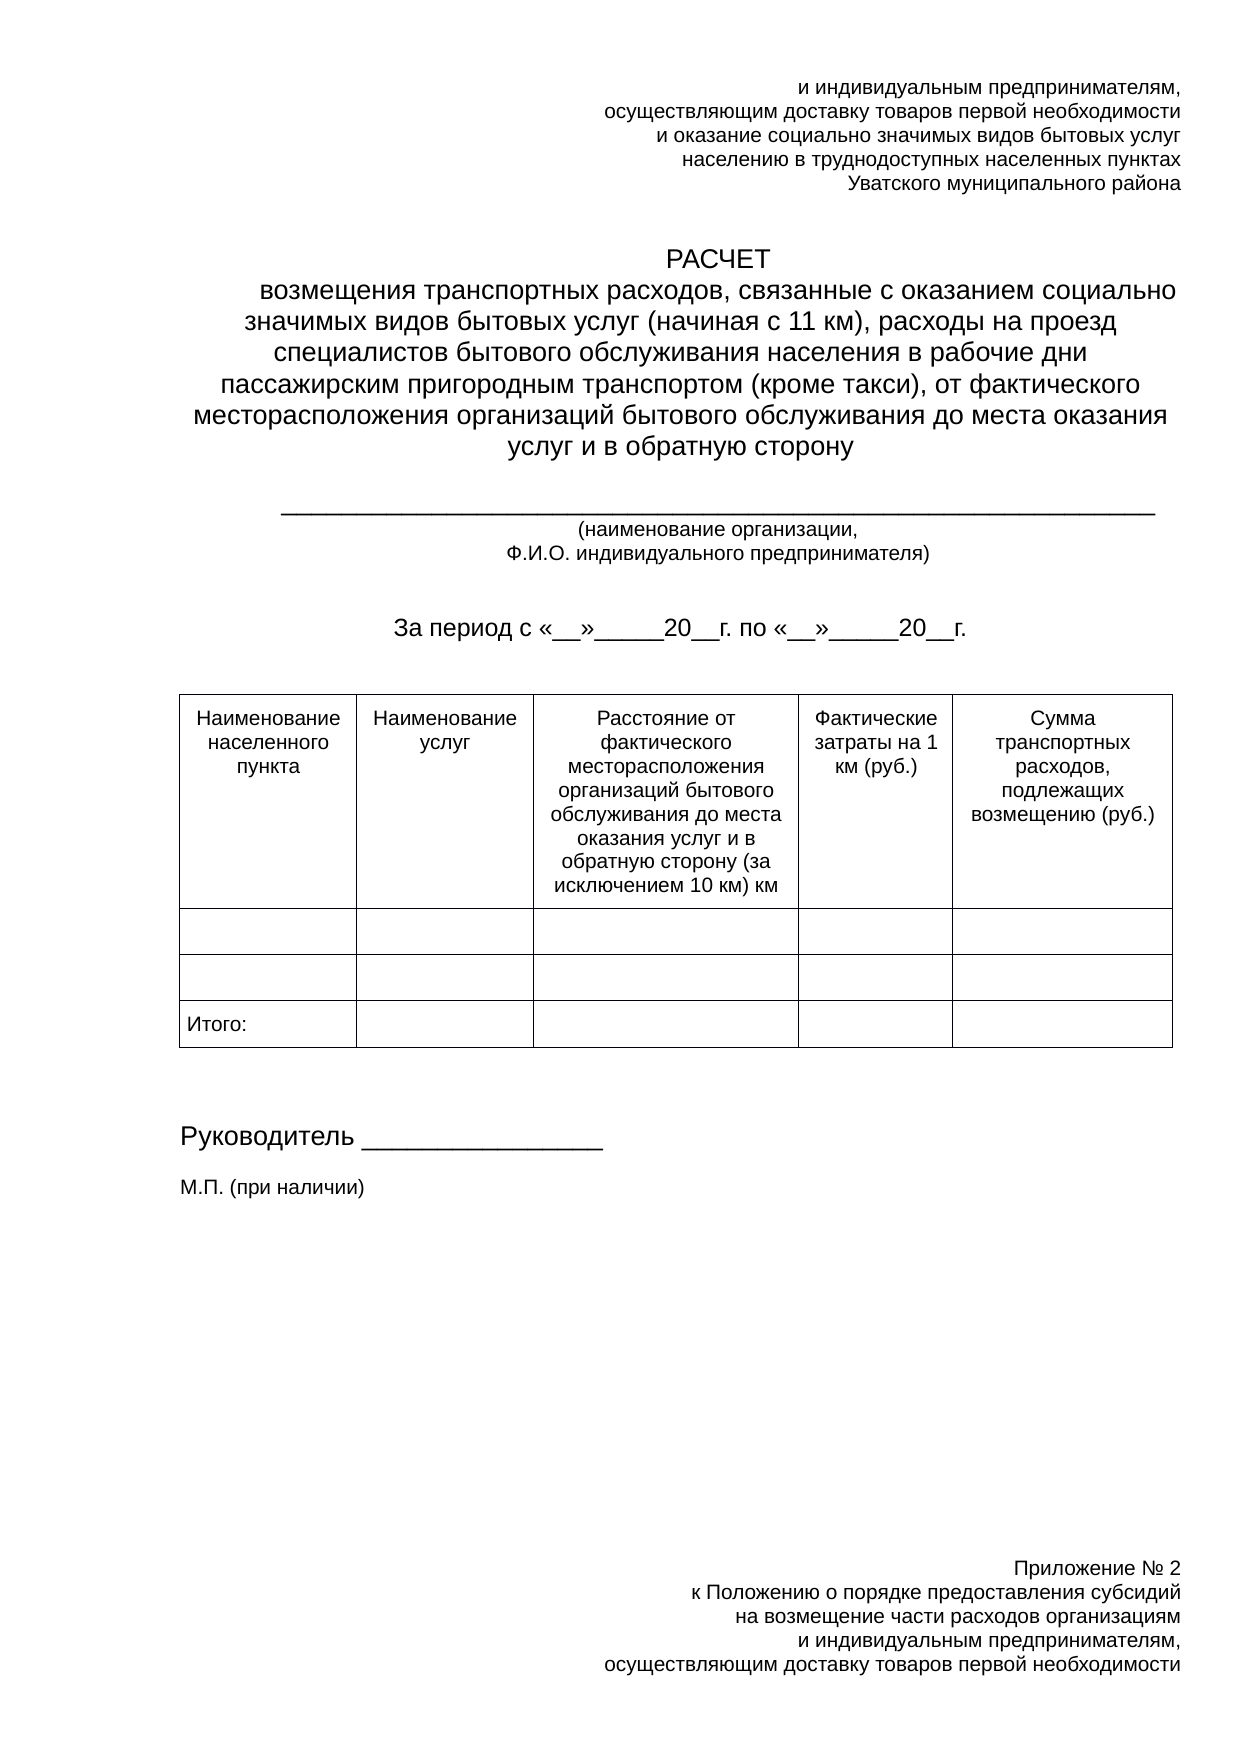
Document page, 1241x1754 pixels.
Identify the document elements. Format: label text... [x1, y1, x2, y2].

text и индивидуальным предпринимателям, [180, 1628, 1181, 1652]
text и оказание социально значимых видов бытовых услуг [180, 123, 1181, 147]
text РАСЧЕТ [180, 243, 1181, 274]
table_header Наименование услуг [357, 695, 533, 908]
table_header Наименование населенного пункта [180, 695, 356, 908]
table_header Сумма транспортных расходов, подлежащих возмещению (руб.) [953, 695, 1172, 908]
text (наименование организации, [180, 517, 1181, 541]
text осуществляющим доставку товаров первой необходимости [180, 99, 1181, 123]
table_cell [534, 909, 798, 954]
table_cell [799, 909, 952, 954]
text возмещения транспортных расходов, связанные с оказанием социально значимых видов бытовых услуг (начиная с 11 км), расходы на проезд специалистов бытового обслуживания населения в рабочие дни пассажирским пригородным транспортом (кроме такси), от фактического месторасположения организаций бытового обслуживания до места оказания услуг и в обратную сторону [180, 274, 1181, 461]
table_header Фактические затраты на 1 км (руб.) [799, 695, 952, 908]
text М.П. (при наличии) [180, 1175, 1181, 1199]
text к Положению о порядке предоставления субсидий [180, 1580, 1181, 1604]
table_cell [534, 1001, 798, 1047]
table_cell Итого: [180, 1001, 356, 1047]
text Уватского муниципального района [180, 171, 1181, 195]
table_header Расстояние от фактического месторасположения организаций бытового обслуживания до места оказания услуг и в обратную сторону (за исключением 10 км) км [534, 695, 798, 908]
text __________________________________________________________ [180, 485, 1181, 517]
text осуществляющим доставку товаров первой необходимости [180, 1652, 1181, 1676]
table_cell [953, 909, 1172, 954]
table_cell [180, 955, 356, 1000]
table_cell [799, 1001, 952, 1047]
text За период с «__»_____20__г. по «__»_____20__г. [180, 612, 1181, 641]
table_cell [799, 955, 952, 1000]
table_cell [953, 955, 1172, 1000]
text населению в труднодоступных населенных пунктах [180, 147, 1181, 171]
table_cell [180, 909, 356, 954]
table_cell [534, 955, 798, 1000]
text Руководитель ________________ [180, 1119, 1181, 1151]
table_cell [357, 1001, 533, 1047]
text и индивидуальным предпринимателям, [180, 75, 1181, 99]
table_cell [357, 955, 533, 1000]
text Приложение № 2 [180, 1556, 1181, 1580]
text на возмещение части расходов организациям [180, 1604, 1181, 1628]
table_cell [953, 1001, 1172, 1047]
text Ф.И.О. индивидуального предпринимателя) [180, 541, 1181, 564]
table_cell [357, 909, 533, 954]
